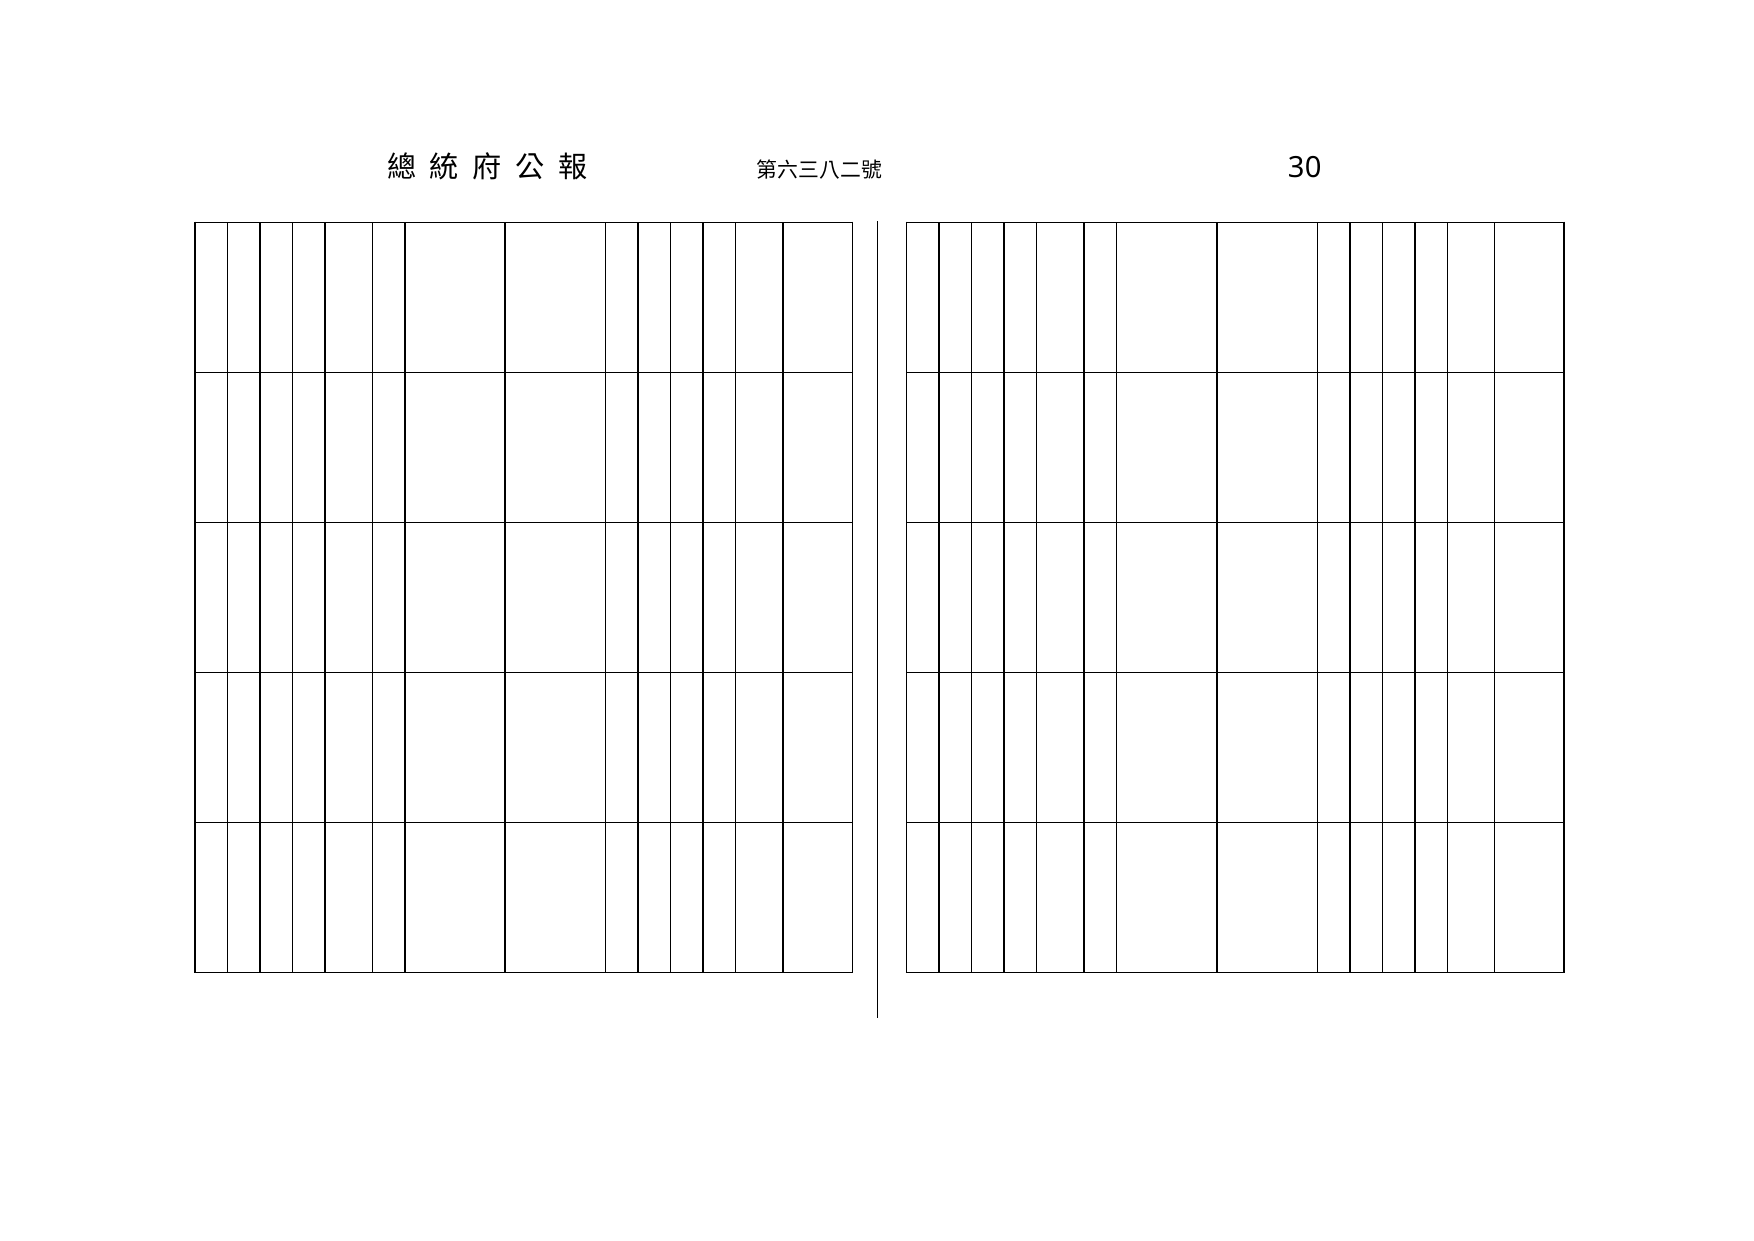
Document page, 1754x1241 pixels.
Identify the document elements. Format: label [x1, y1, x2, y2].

table_cell [326, 673, 372, 822]
table_cell [1005, 673, 1036, 822]
table_cell [606, 523, 637, 672]
table_cell [1448, 823, 1494, 972]
table_cell [1448, 673, 1494, 822]
table_cell [972, 673, 1003, 822]
table_cell [261, 523, 292, 672]
table_cell [736, 823, 782, 972]
table_cell [228, 523, 259, 672]
table_cell [1037, 223, 1083, 372]
table_cell [1117, 223, 1216, 372]
table_cell [736, 373, 782, 522]
table_cell [736, 673, 782, 822]
table_cell [1005, 373, 1036, 522]
table_cell [1037, 523, 1083, 672]
table_cell [293, 673, 324, 822]
table_cell [1495, 373, 1563, 522]
table_cell [704, 223, 735, 372]
table_cell [736, 223, 782, 372]
table_cell [1351, 823, 1382, 972]
table_cell [1383, 823, 1414, 972]
table_cell [1218, 523, 1317, 672]
table_cell [506, 223, 605, 372]
table_cell [1383, 673, 1414, 822]
table_cell [506, 373, 605, 522]
table_cell [784, 523, 852, 672]
table_cell [293, 373, 324, 522]
table_cell [506, 523, 605, 672]
table_cell [228, 673, 259, 822]
table_cell [639, 673, 670, 822]
table_cell [1495, 823, 1563, 972]
table_cell [940, 373, 971, 522]
table_cell [1005, 823, 1036, 972]
table_cell [907, 223, 938, 372]
table_cell [940, 523, 971, 672]
table_cell [406, 373, 504, 522]
table_cell [1005, 523, 1036, 672]
table_cell [1383, 373, 1414, 522]
table_cell [1448, 223, 1494, 372]
table_cell [326, 523, 372, 672]
table_cell [784, 673, 852, 822]
table_cell [293, 823, 324, 972]
table_cell [1037, 673, 1083, 822]
table_cell [704, 673, 735, 822]
table_cell [671, 373, 702, 522]
table_cell [261, 673, 292, 822]
table_cell [1117, 673, 1216, 822]
table_cell [1416, 223, 1447, 372]
table_cell [639, 223, 670, 372]
table_cell [1416, 373, 1447, 522]
table_cell [940, 823, 971, 972]
table_cell [228, 373, 259, 522]
table_cell [784, 823, 852, 972]
table_cell [784, 373, 852, 522]
table_cell [1351, 523, 1382, 672]
table_cell [1085, 823, 1116, 972]
table_cell [784, 223, 852, 372]
table_cell [1117, 823, 1216, 972]
table_cell [1117, 373, 1216, 522]
table_cell [1318, 223, 1349, 372]
table_cell [704, 823, 735, 972]
table_cell [326, 823, 372, 972]
table_cell [506, 673, 605, 822]
table_cell [1037, 373, 1083, 522]
table_cell [1318, 823, 1349, 972]
table_cell [373, 373, 404, 522]
table_cell [1117, 523, 1216, 672]
table_cell [261, 823, 292, 972]
table_cell [373, 523, 404, 672]
table_cell [406, 673, 504, 822]
table_cell [940, 223, 971, 372]
table_cell [606, 823, 637, 972]
table_cell [671, 823, 702, 972]
table_cell [1085, 523, 1116, 672]
table_cell [972, 223, 1003, 372]
table_cell [972, 523, 1003, 672]
table_cell [1085, 373, 1116, 522]
table_cell [406, 523, 504, 672]
table_cell [326, 373, 372, 522]
table_cell [907, 523, 938, 672]
table_cell [406, 823, 504, 972]
table_cell [1037, 823, 1083, 972]
table_cell [606, 223, 637, 372]
table_cell [326, 223, 372, 372]
table_cell [1351, 373, 1382, 522]
table_cell [1383, 223, 1414, 372]
table_cell [639, 823, 670, 972]
table_cell [373, 823, 404, 972]
table_cell [196, 673, 227, 822]
table_cell [1085, 673, 1116, 822]
table_cell [228, 223, 259, 372]
table_cell [736, 523, 782, 672]
table_cell [196, 823, 227, 972]
table_cell [1085, 223, 1116, 372]
table_cell [671, 673, 702, 822]
table_cell [1351, 223, 1382, 372]
table_cell [1448, 523, 1494, 672]
table_cell [639, 373, 670, 522]
table_cell [196, 373, 227, 522]
table_cell [907, 823, 938, 972]
table_cell [373, 673, 404, 822]
table_cell [1351, 673, 1382, 822]
table_cell [1416, 523, 1447, 672]
table_cell [228, 823, 259, 972]
table_cell [293, 223, 324, 372]
table_cell [1495, 673, 1563, 822]
table_cell [1495, 223, 1563, 372]
table_cell [907, 373, 938, 522]
table_cell [1383, 523, 1414, 672]
table_cell [1218, 223, 1317, 372]
table_cell [1416, 823, 1447, 972]
table_cell [373, 223, 404, 372]
table_cell [1318, 673, 1349, 822]
table_cell [1318, 523, 1349, 672]
table_cell [1218, 373, 1317, 522]
table_cell [907, 673, 938, 822]
table_cell [1495, 523, 1563, 672]
table_cell [261, 373, 292, 522]
table_cell [972, 823, 1003, 972]
table_cell [639, 523, 670, 672]
table_cell [671, 223, 702, 372]
table_cell [1448, 373, 1494, 522]
table_cell [1416, 673, 1447, 822]
table_cell [606, 373, 637, 522]
table_cell [606, 673, 637, 822]
table_cell [261, 223, 292, 372]
table_cell [196, 523, 227, 672]
table_cell [704, 373, 735, 522]
table_cell [972, 373, 1003, 522]
table_cell [671, 523, 702, 672]
table_cell [506, 823, 605, 972]
table_cell [1218, 823, 1317, 972]
table_cell [406, 223, 504, 372]
table_cell [196, 223, 227, 372]
table_cell [1318, 373, 1349, 522]
table_cell [1218, 673, 1317, 822]
table_cell [293, 523, 324, 672]
table_cell [1005, 223, 1036, 372]
table_cell [940, 673, 971, 822]
table_cell [704, 523, 735, 672]
